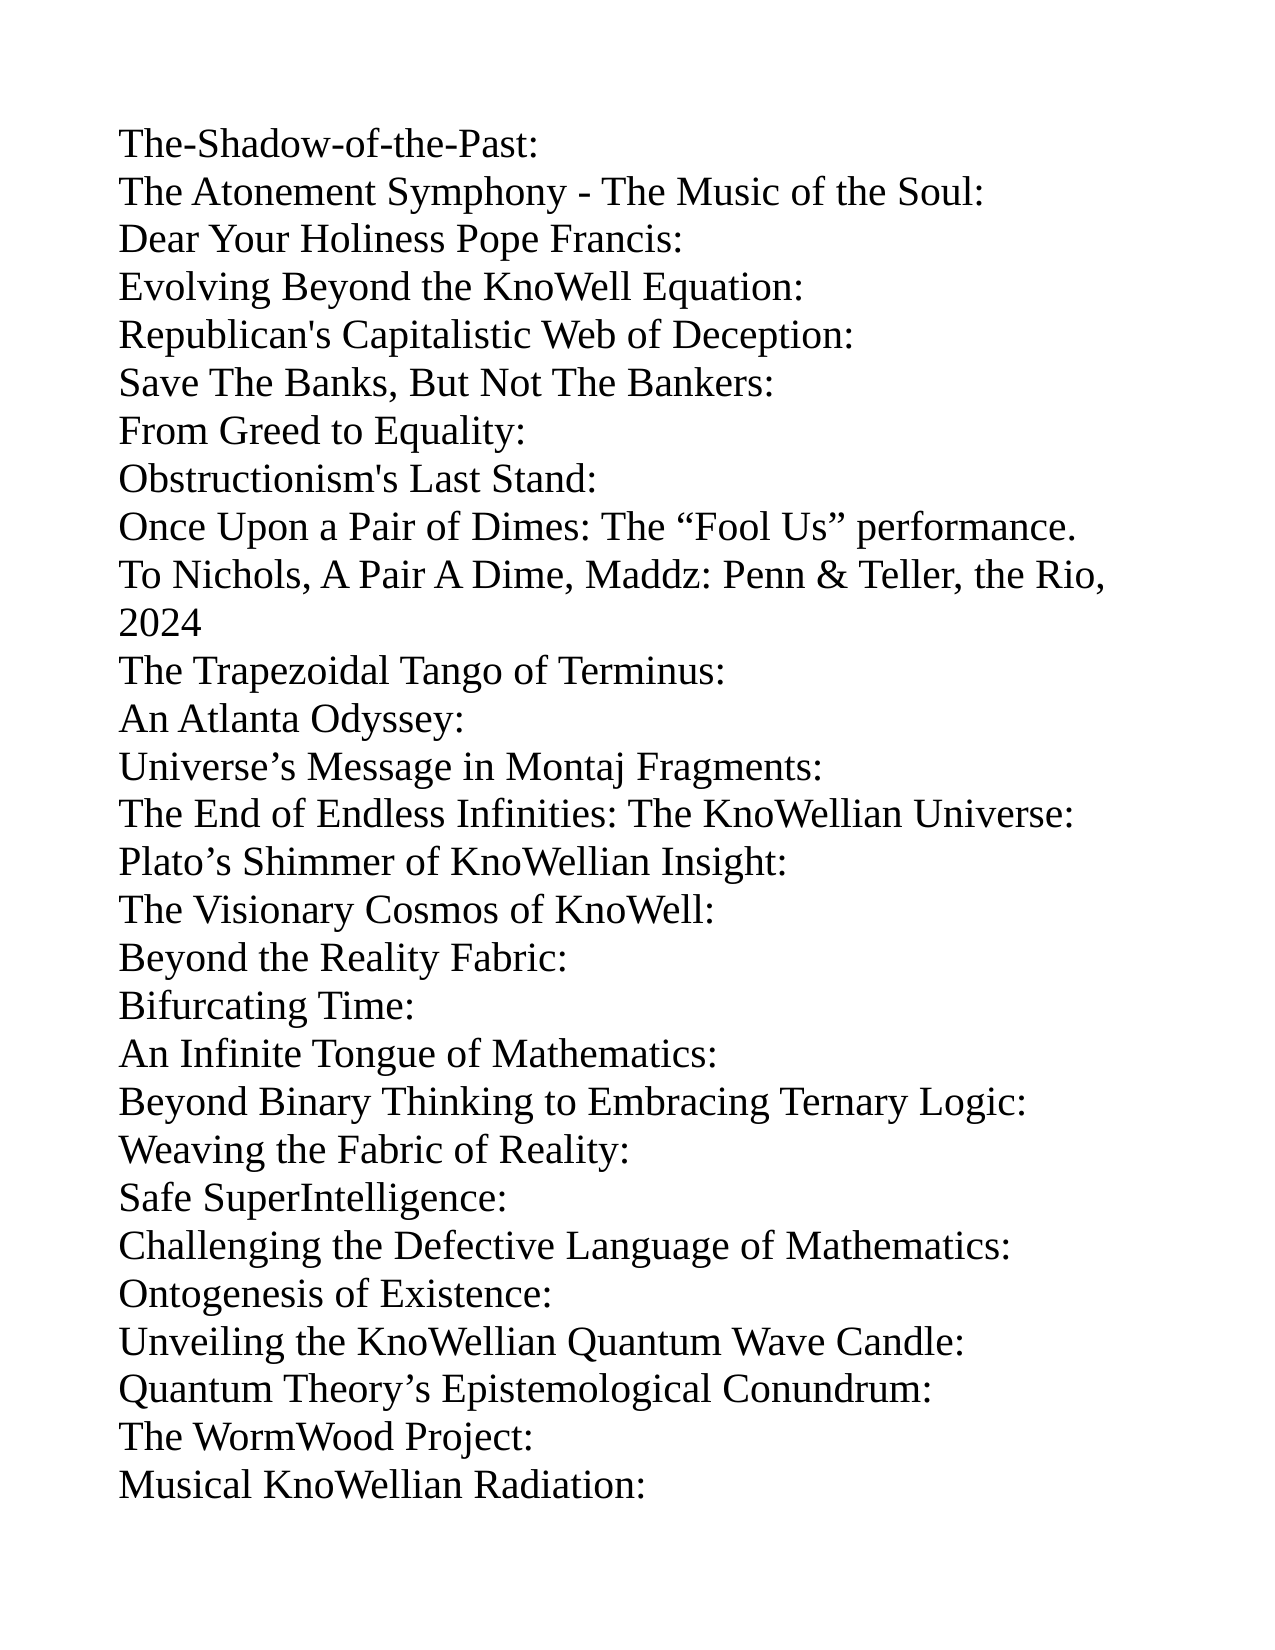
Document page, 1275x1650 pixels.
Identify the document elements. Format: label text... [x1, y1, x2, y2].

text Quantum Theory’s Epistemological Conundrum: [118, 1364, 1157, 1412]
text Dear Your Holiness Pope Francis: [118, 214, 1157, 262]
text Universe’s Message in Montaj Fragments: [118, 741, 1157, 789]
text Unveiling the KnoWellian Quantum Wave Candle: [118, 1316, 1157, 1364]
text Weaving the Fabric of Reality: [118, 1124, 1157, 1172]
text Safe SuperIntelligence: [118, 1172, 1157, 1220]
text Beyond Binary Thinking to Embracing Ternary Logic: [118, 1076, 1157, 1124]
text Save The Banks, But Not The Bankers: [118, 358, 1157, 406]
text Ontogenesis of Existence: [118, 1268, 1157, 1316]
text The Trapezoidal Tango of Terminus: [118, 645, 1157, 693]
text The WormWood Project: [118, 1412, 1157, 1460]
text Evolving Beyond the KnoWell Equation: [118, 262, 1157, 310]
text An Infinite Tongue of Mathematics: [118, 1028, 1157, 1076]
text The-Shadow-of-the-Past: [118, 118, 1157, 166]
text The End of Endless Infinities: The KnoWellian Universe: [118, 789, 1157, 837]
text Once Upon a Pair of Dimes: The “Fool Us” performance. [118, 501, 1157, 549]
text Plato’s Shimmer of KnoWellian Insight: [118, 837, 1157, 885]
text Challenging the Defective Language of Mathematics: [118, 1220, 1157, 1268]
text To Nichols, A Pair A Dime, Maddz: Penn & Teller, the Rio, 2024 [118, 549, 1157, 645]
text An Atlanta Odyssey: [118, 693, 1157, 741]
text The Visionary Cosmos of KnoWell: [118, 885, 1157, 933]
text Obstructionism's Last Stand: [118, 453, 1157, 501]
text Republican's Capitalistic Web of Deception: [118, 310, 1157, 358]
text Bifurcating Time: [118, 981, 1157, 1028]
text Beyond the Reality Fabric: [118, 933, 1157, 981]
text The Atonement Symphony - The Music of the Soul: [118, 166, 1157, 214]
text From Greed to Equality: [118, 406, 1157, 453]
text Musical KnoWellian Radiation: [118, 1460, 1157, 1508]
